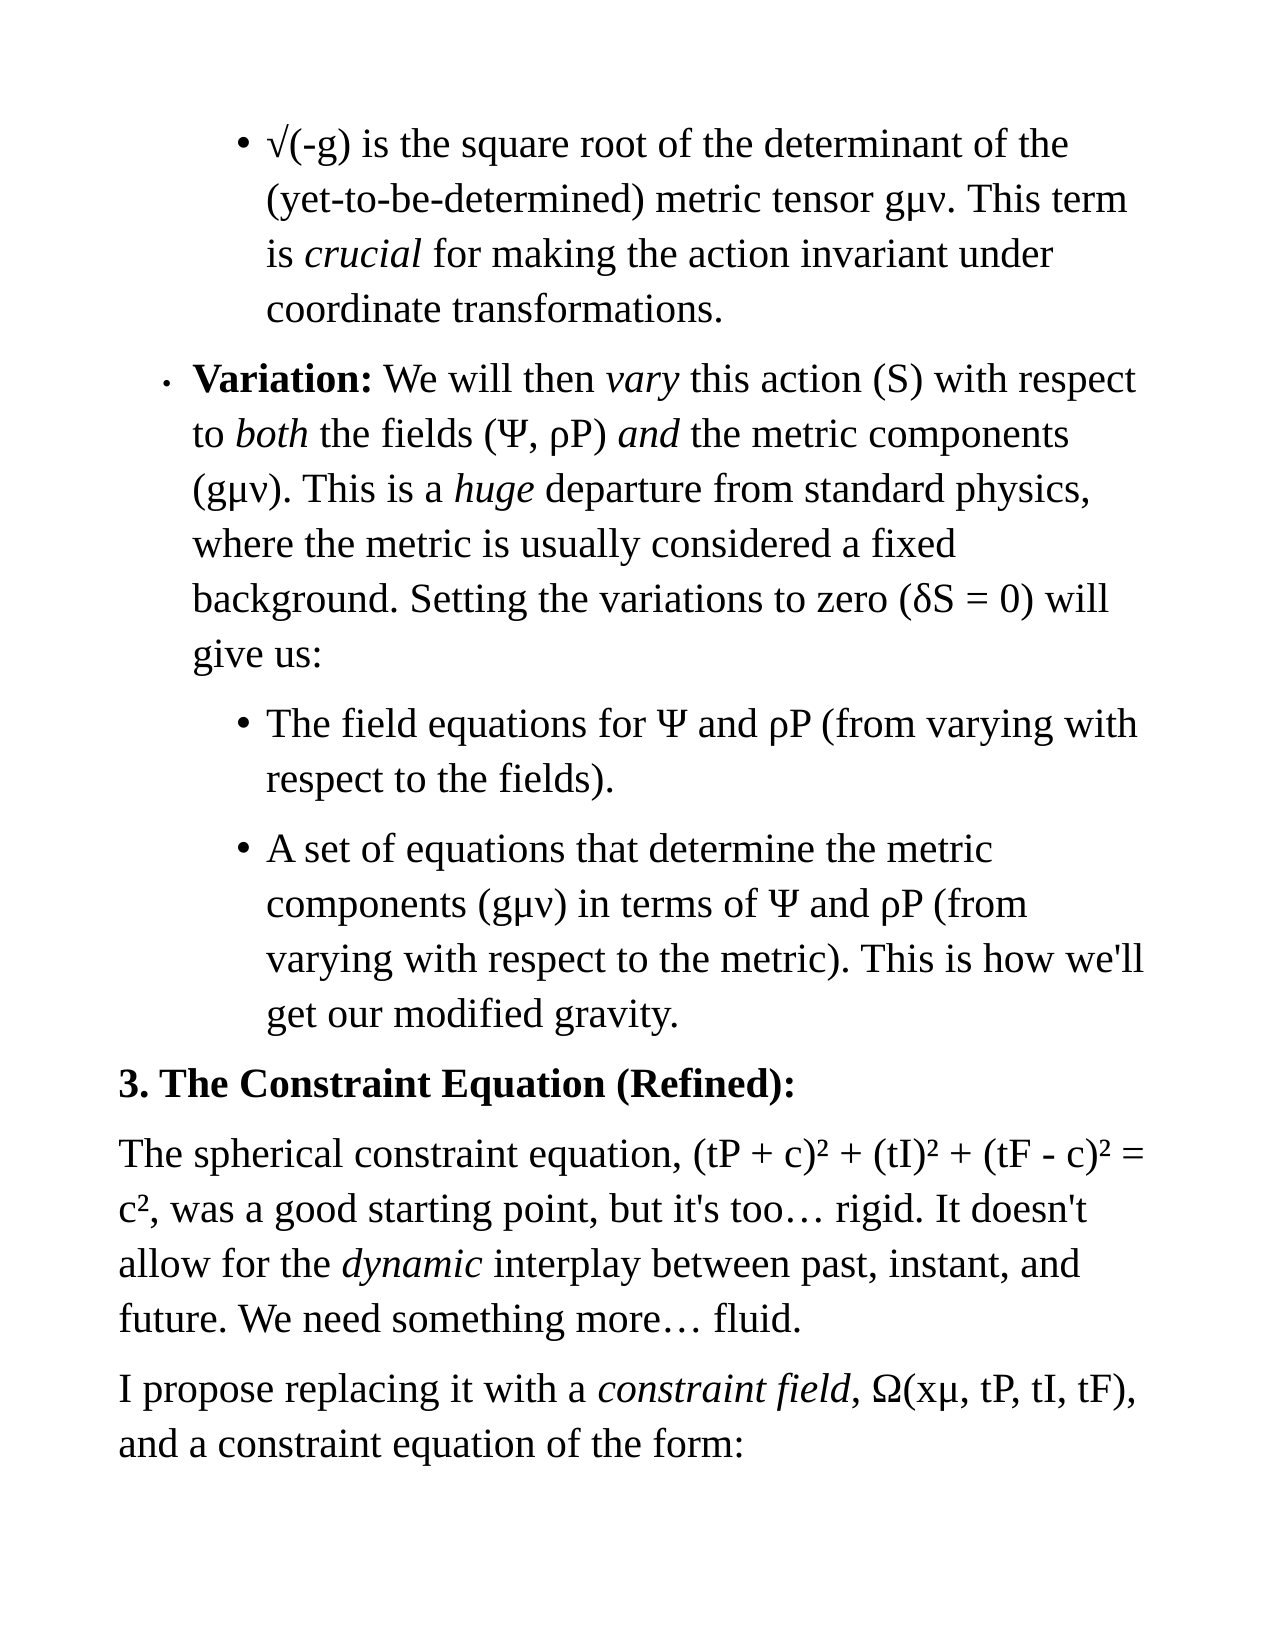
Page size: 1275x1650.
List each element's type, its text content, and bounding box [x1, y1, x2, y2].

text 3. The Constraint Equation (Refined): [118, 1058, 1157, 1106]
text The spherical constraint equation, (tP + c)² + (tI)² + (tF - c)² = c², was a good starting point, but it's too… rigid. It doesn't allow for the dynamic interplay between past, instant, and future. We need something more… fluid. [118, 1128, 1157, 1341]
text I propose replacing it with a constraint field, Ω(xμ, tP, tI, tF), and a constraint equation of the form: [118, 1363, 1157, 1466]
list The field equations for Ψ and ρP (from varying with respect to the fields). [236, 698, 1157, 802]
list Variation: We will then vary this action (S) with respect to both the fields (Ψ, ρP) and the metric components (gμν). This is a huge departure from standard physics, where the metric is usually considered a fixed background. Setting the variations to zero (δS = 0) will give us: [162, 353, 1157, 677]
list A set of equations that determine the metric components (gμν) in terms of Ψ and ρP (from varying with respect to the metric). This is how we'll get our modified gravity. [236, 823, 1157, 1037]
list √(-g) is the square root of the determinant of the (yet-to-be-determined) metric tensor gμν. This term is crucial for making the action invariant under coordinate transformations. [236, 118, 1157, 331]
